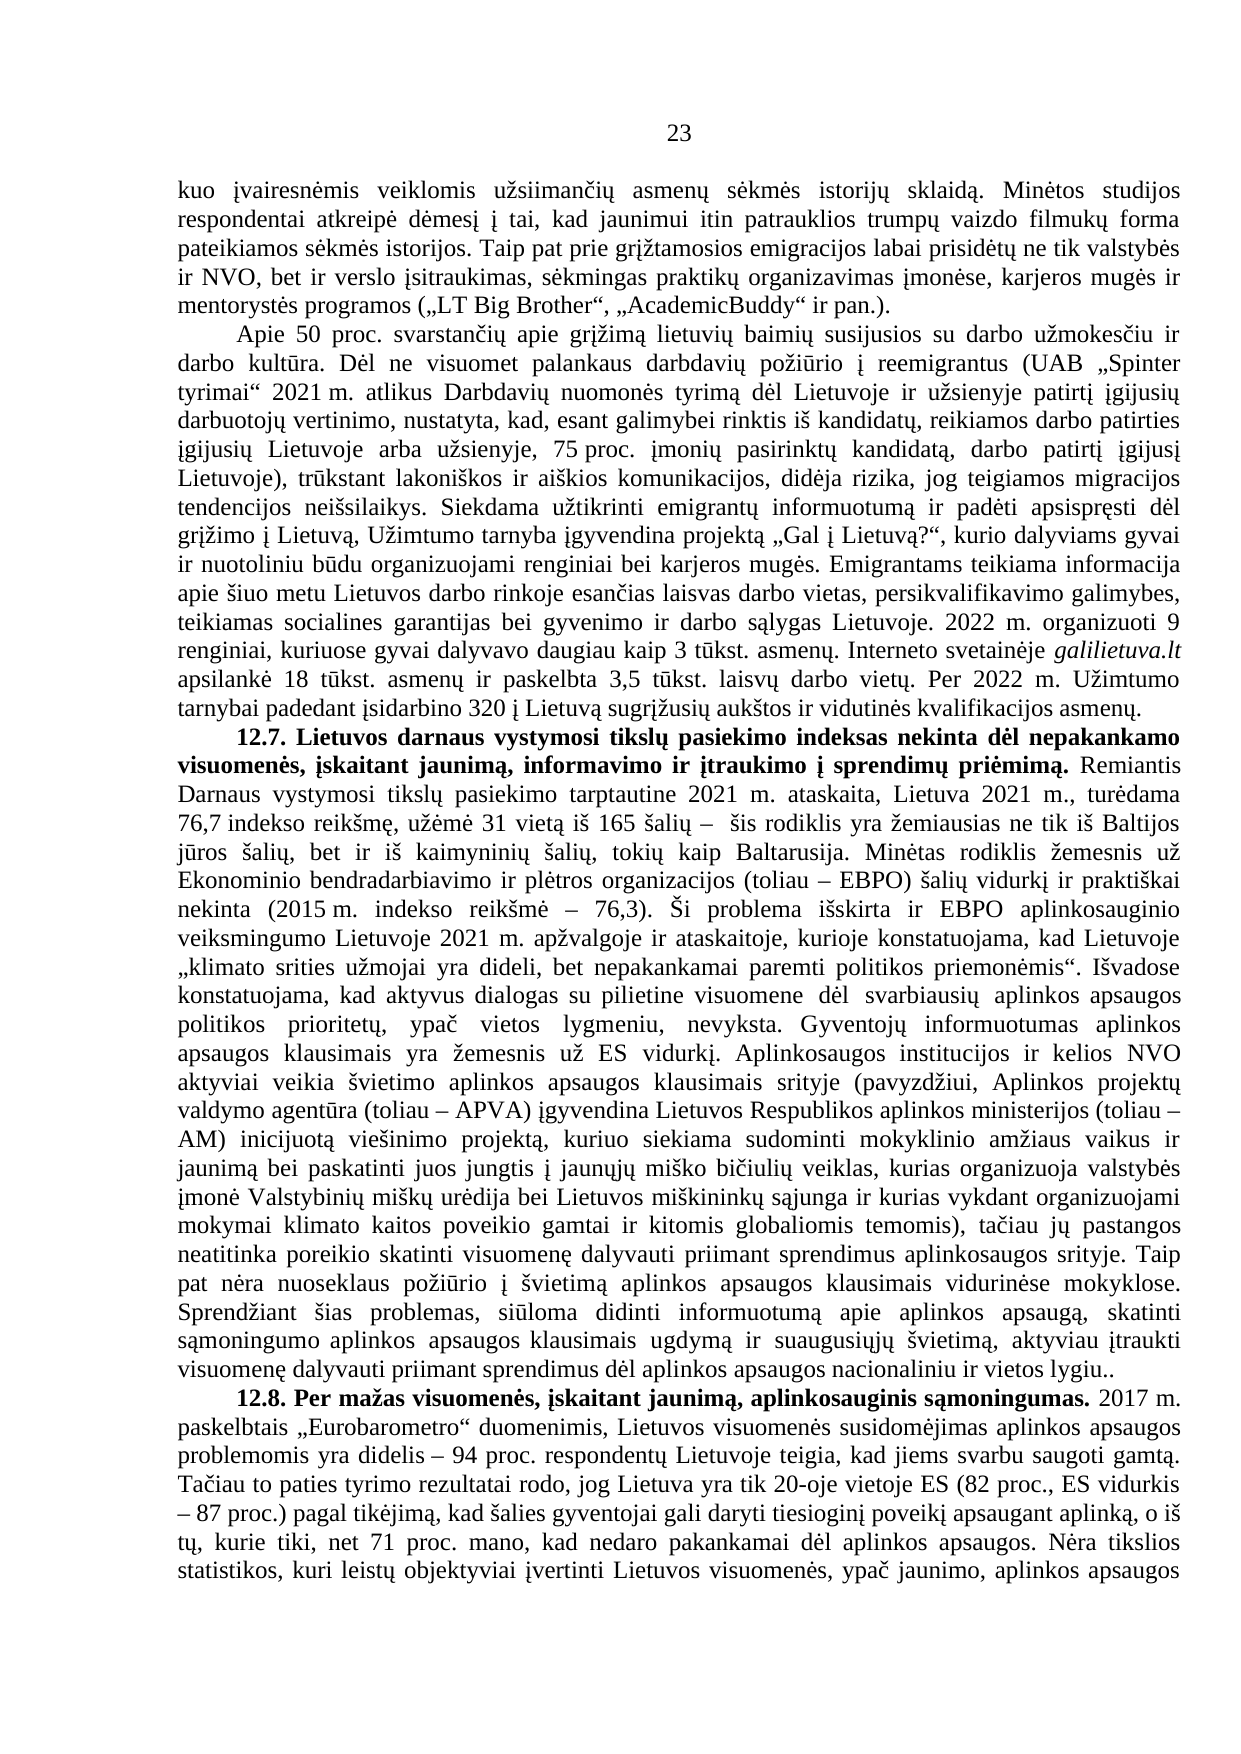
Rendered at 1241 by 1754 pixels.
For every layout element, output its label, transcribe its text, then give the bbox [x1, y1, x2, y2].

text Apie 50 proc. svarstančių apie grįžimą lietuvių baimių susijusios su darbo užmokesčiu ir darbo kultūra. Dėl ne visuomet palankaus darbdavių požiūrio į reemigrantus (UAB „Spinter tyrimai“ 2021 m. atlikus Darbdavių nuomonės tyrimą dėl Lietuvoje ir užsienyje patirtį įgijusių darbuotojų vertinimo, nustatyta, kad, esant galimybei rinktis iš kandidatų, reikiamos darbo patirties įgijusių Lietuvoje arba užsienyje, 75 proc. įmonių pasirinktų kandidatą, darbo patirtį įgijusį Lietuvoje), trūkstant lakoniškos ir aiškios komunikacijos, didėja rizika, jog teigiamos migracijos tendencijos neišsilaikys. Siekdama užtikrinti emigrantų informuotumą ir padėti apsispręsti dėl grįžimo į Lietuvą, Užimtumo tarnyba įgyvendina projektą „Gal į Lietuvą?“, kurio dalyviams gyvai ir nuotoliniu būdu organizuojami renginiai bei karjeros mugės. Emigrantams teikiama informacija apie šiuo metu Lietuvos darbo rinkoje esančias laisvas darbo vietas, persikvalifikavimo galimybes, teikiamas socialines garantijas bei gyvenimo ir darbo sąlygas Lietuvoje. 2022 m. organizuoti 9 renginiai, kuriuose gyvai dalyvavo daugiau kaip 3 tūkst. asmenų. Interneto svetainėje galilietuva.lt apsilankė 18 tūkst. asmenų ir paskelbta 3,5 tūkst. laisvų darbo vietų. Per 2022 m. Užimtumo tarnybai padedant įsidarbino 320 į Lietuvą sugrįžusių aukštos ir vidutinės kvalifikacijos asmenų. [177, 319, 1181, 722]
text 12.8. Per mažas visuomenės, įskaitant jaunimą, aplinkosauginis sąmoningumas. 2017 m. paskelbtais „Eurobarometro“ duomenimis, Lietuvos visuomenės susidomėjimas aplinkos apsaugos problemomis yra didelis – 94 proc. respondentų Lietuvoje teigia, kad jiems svarbu saugoti gamtą. Tačiau to paties tyrimo rezultatai rodo, jog Lietuva yra tik 20-oje vietoje ES (82 proc., ES vidurkis – 87 proc.) pagal tikėjimą, kad šalies gyventojai gali daryti tiesioginį poveikį apsaugant aplinką, o iš tų, kurie tiki, net 71 proc. mano, kad nedaro pakankamai dėl aplinkos apsaugos. Nėra tikslios statistikos, kuri leistų objektyviai įvertinti Lietuvos visuomenės, ypač jaunimo, aplinkos apsaugos [177, 1383, 1181, 1584]
text kuo įvairesnėmis veiklomis užsiimančių asmenų sėkmės istorijų sklaidą. Minėtos studijos respondentai atkreipė dėmesį į tai, kad jaunimui itin patrauklios trumpų vaizdo filmukų forma pateikiamos sėkmės istorijos. Taip pat prie grįžtamosios emigracijos labai prisidėtų ne tik valstybės ir NVO, bet ir verslo įsitraukimas, sėkmingas praktikų organizavimas įmonėse, karjeros mugės ir mentorystės programos („LT Big Brother“, „AcademicBuddy“ ir pan.). [177, 176, 1181, 319]
text 12.7. Lietuvos darnaus vystymosi tikslų pasiekimo indeksas nekinta dėl nepakankamo visuomenės, įskaitant jaunimą, informavimo ir įtraukimo į sprendimų priėmimą. Remiantis Darnaus vystymosi tikslų pasiekimo tarptautine 2021 m. ataskaita, Lietuva 2021 m., turėdama 76,7 indekso reikšmę, užėmė 31 vietą iš 165 šalių – šis rodiklis yra žemiausias ne tik iš Baltijos jūros šalių, bet ir iš kaimyninių šalių, tokių kaip Baltarusija. Minėtas rodiklis žemesnis už Ekonominio bendradarbiavimo ir plėtros organizacijos (toliau – EBPO) šalių vidurkį ir praktiškai nekinta (2015 m. indekso reikšmė – 76,3). Ši problema išskirta ir EBPO aplinkosauginio veiksmingumo Lietuvoje 2021 m. apžvalgoje ir ataskaitoje, kurioje konstatuojama, kad Lietuvoje „klimato srities užmojai yra dideli, bet nepakankamai paremti politikos priemonėmis“. Išvadose konstatuojama, kad aktyvus dialogas su pilietine visuomene dėl svarbiausių aplinkos apsaugos politikos prioritetų, ypač vietos lygmeniu, nevyksta. Gyventojų informuotumas aplinkos apsaugos klausimais yra žemesnis už ES vidurkį. Aplinkosaugos institucijos ir kelios NVO aktyviai veikia švietimo aplinkos apsaugos klausimais srityje (pavyzdžiui, Aplinkos projektų valdymo agentūra (toliau – APVA) įgyvendina Lietuvos Respublikos aplinkos ministerijos (toliau – AM) inicijuotą viešinimo projektą, kuriuo siekiama sudominti mokyklinio amžiaus vaikus ir jaunimą bei paskatinti juos jungtis į jaunųjų miško bičiulių veiklas, kurias organizuoja valstybės įmonė Valstybinių miškų urėdija bei Lietuvos miškininkų sąjunga ir kurias vykdant organizuojami mokymai klimato kaitos poveikio gamtai ir kitomis globaliomis temomis), tačiau jų pastangos neatitinka poreikio skatinti visuomenę dalyvauti priimant sprendimus aplinkosaugos srityje. Taip pat nėra nuoseklaus požiūrio į švietimą aplinkos apsaugos klausimais vidurinėse mokyklose. Sprendžiant šias problemas, siūloma didinti informuotumą apie aplinkos apsaugą, skatinti sąmoningumo aplinkos apsaugos klausimais ugdymą ir suaugusiųjų švietimą, aktyviau įtraukti visuomenę dalyvauti priimant sprendimus dėl aplinkos apsaugos nacionaliniu ir vietos lygiu.. [177, 722, 1181, 1383]
